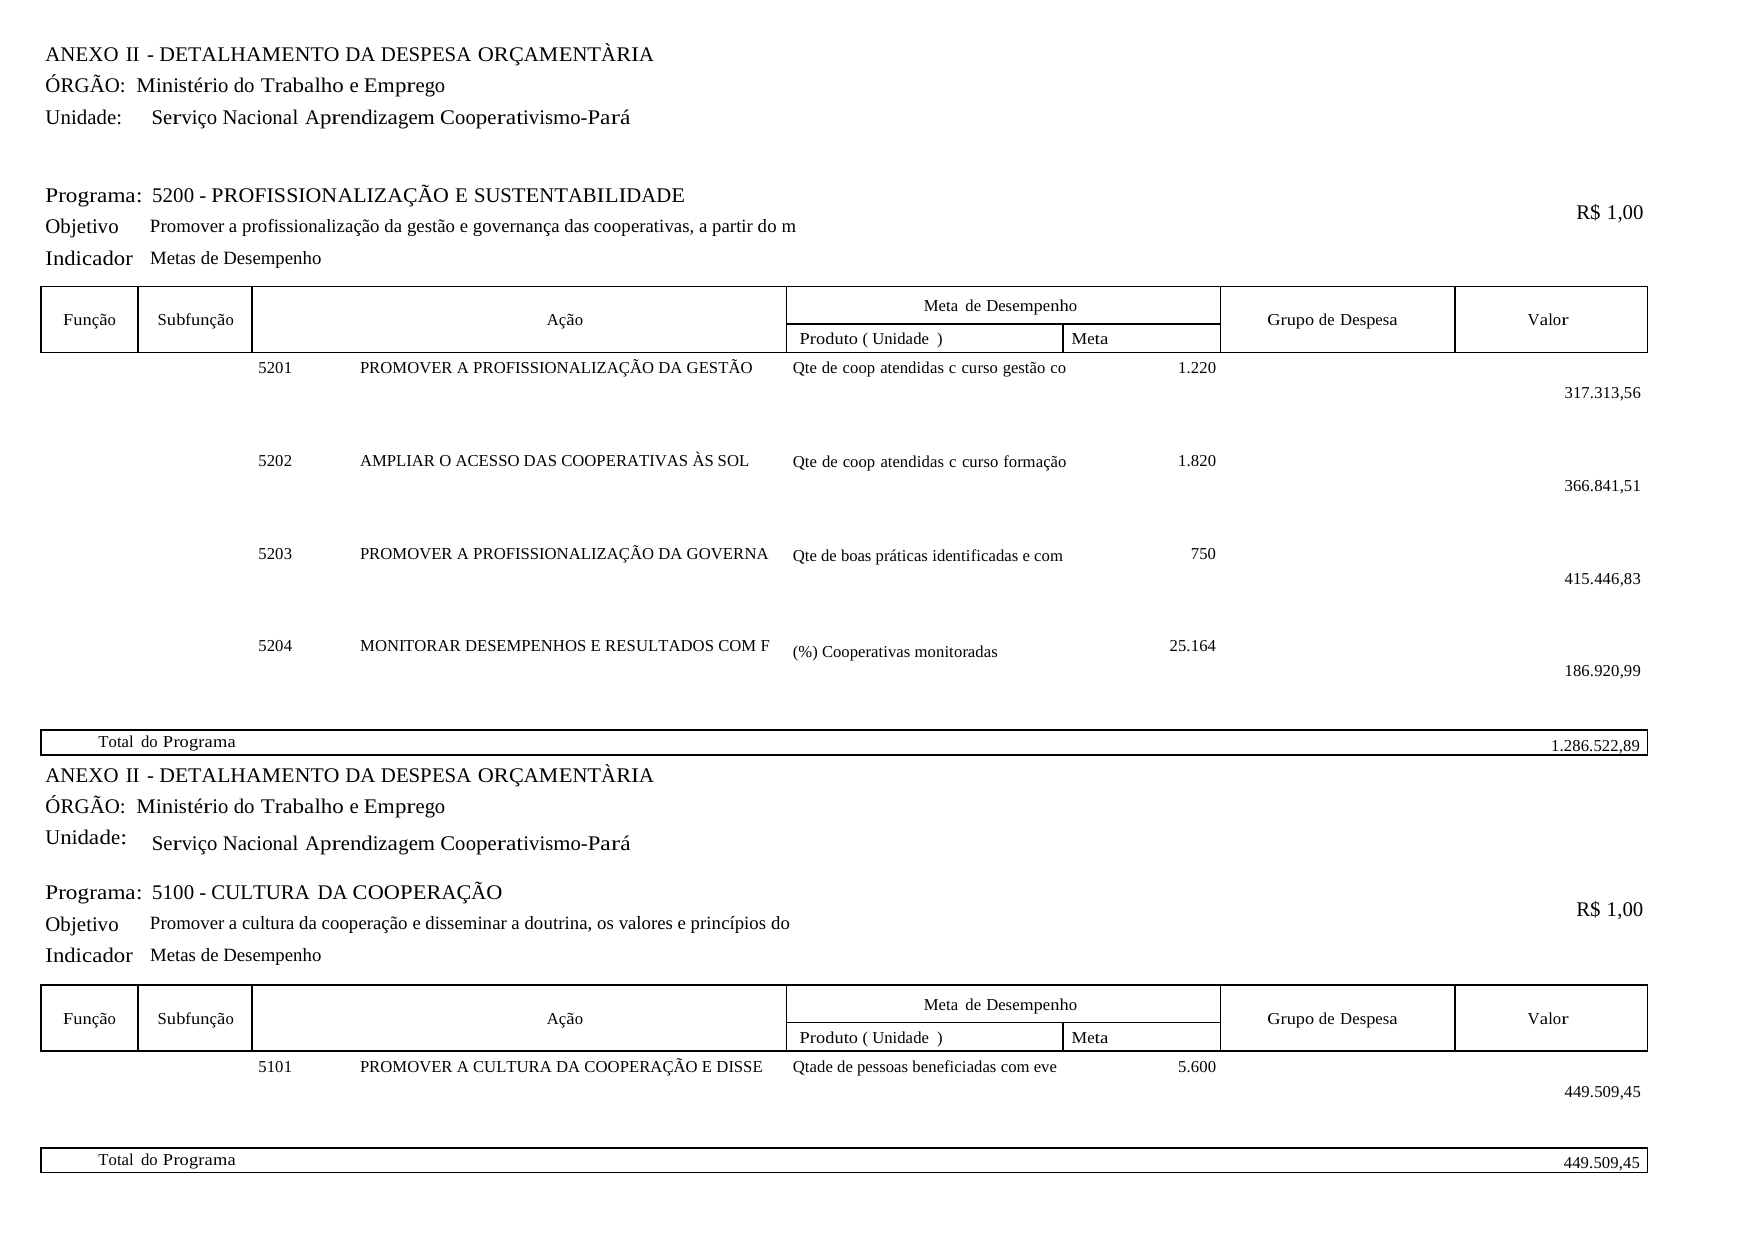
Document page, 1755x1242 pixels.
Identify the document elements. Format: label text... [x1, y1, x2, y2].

table_cell Total do Programa 1.286.522,89 [42, 731, 1647, 754]
table_cell [138, 1052, 252, 1147]
table_header Meta de Desempenho [787, 986, 1220, 1022]
table_header Valor [1456, 287, 1647, 351]
table_header Grupo de Despesa [1221, 986, 1454, 1050]
text Programa: 5200 - PROFISSIONALIZAÇÃO E SUSTENTABILIDADE [45, 183, 793, 207]
table_header Subfunção [139, 986, 251, 1050]
table_cell [1221, 353, 1455, 729]
table_cell 1.220 1.820 750 25.164 [1063, 353, 1221, 729]
table_cell 317.313,56 366.841,51 415.446,83 186.920,99 [1455, 353, 1647, 729]
table_header Função [42, 287, 137, 351]
text R$ 1,00 [1576, 897, 1664, 921]
table_cell Qte de coop atendidas c curso gestão co Qte de coop atendidas c curso formação Qte de boas práticas identificadas e com (%) Cooperativas monitoradas [786, 353, 1063, 729]
table_header Ação [253, 986, 786, 1050]
table_cell Total do Programa 449.509,45 [42, 1149, 1647, 1172]
table_cell 449.509,45 [1455, 1052, 1647, 1147]
table_header Subfunção [139, 287, 251, 351]
table_cell Produto ( Unidade ) [787, 325, 1062, 351]
table_header Função [42, 986, 137, 1050]
text R$ 1,00 [1576, 200, 1664, 224]
table_cell Produto ( Unidade ) [787, 1023, 1062, 1050]
table_cell [41, 1052, 138, 1147]
table_header Grupo de Despesa [1221, 287, 1454, 351]
table_header Valor [1456, 986, 1647, 1050]
table_cell [41, 353, 138, 729]
table_cell [1221, 1052, 1455, 1147]
table_cell Qtade de pessoas beneficiadas com eve [786, 1052, 1063, 1147]
table_cell [138, 353, 252, 729]
table_cell 5201 PROMOVER A PROFISSIONALIZAÇÃO DA GESTÃO 5202 AMPLIAR O ACESSO DAS COOPERATIVAS ÀS SOL 5203 PROMOVER A PROFISSIONALIZAÇÃO DA GOVERNA 5204 MONITORAR DESEMPENHOS E RESULTADOS COM F [252, 353, 786, 729]
table_cell Meta [1064, 1023, 1220, 1050]
text Indicador Metas de Desempenho [45, 943, 788, 967]
table_header Ação [253, 287, 786, 351]
text ANEXO II - DETALHAMENTO DA DESPESA ORÇAMENTÀRIA ÓRGÃO: Ministério do Trabalho e Emprego [45, 757, 655, 820]
table_cell Meta [1064, 325, 1220, 351]
table_header Meta de Desempenho [787, 287, 1220, 323]
table_cell 5101 PROMOVER A CULTURA DA COOPERAÇÃO E DISSE [252, 1052, 786, 1147]
text Serviço Nacional Aprendizagem Cooperativismo-Pará [152, 831, 1664, 854]
text Objetivo Promover a profissionalização da gestão e governança das cooperativas, a partir do m [45, 214, 798, 238]
text Programa: 5100 - CULTURA DA COOPERAÇÃO [45, 880, 788, 904]
table_cell 5.600 [1063, 1052, 1221, 1147]
text Objetivo Promover a cultura da cooperação e disseminar a doutrina, os valores e princípios do [45, 911, 794, 936]
text Indicador Metas de Desempenho [45, 246, 793, 269]
text Unidade: [45, 825, 132, 848]
